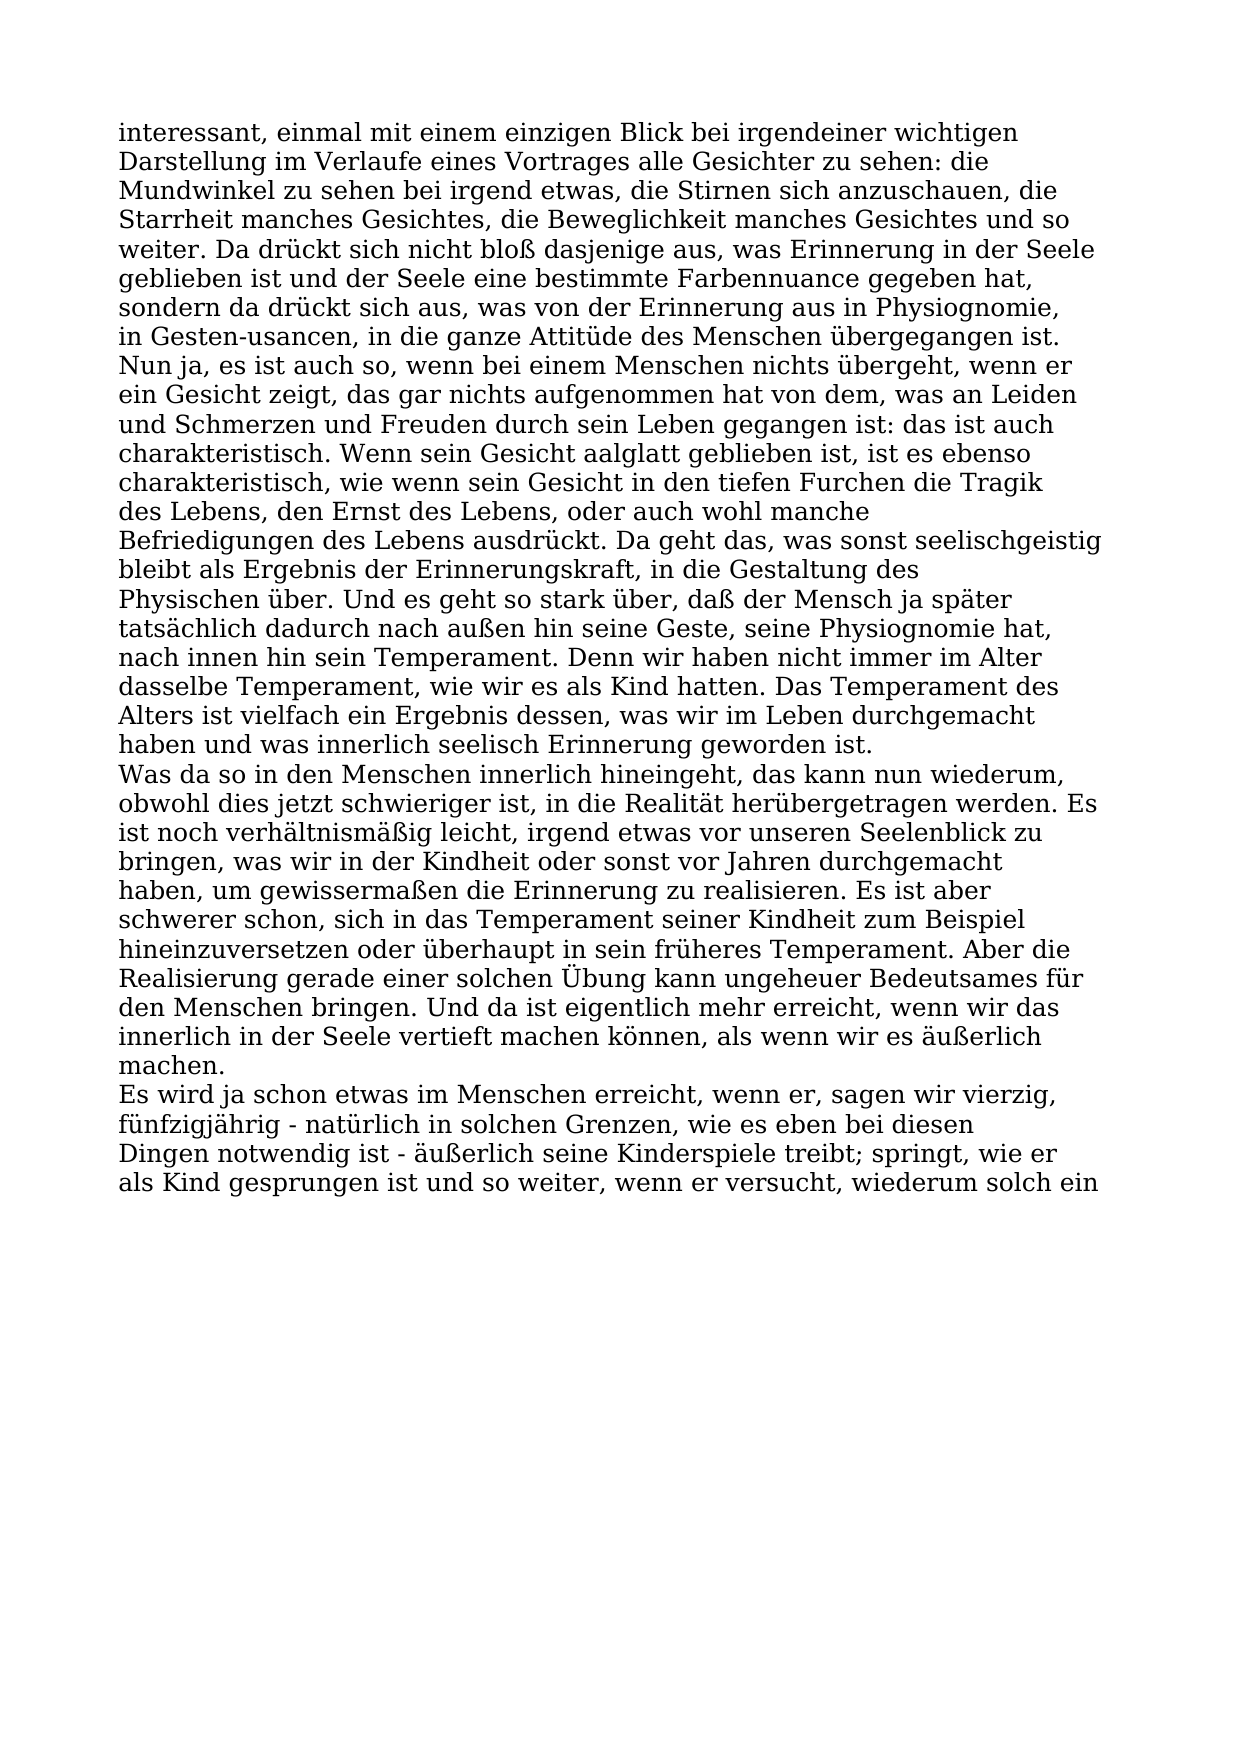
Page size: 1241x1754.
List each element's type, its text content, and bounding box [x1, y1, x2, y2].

text sondern da drückt sich aus, was von der Erinnerung aus in Physiognomie, [118, 293, 1122, 322]
text in Gesten-usancen, in die ganze Attitüde des Menschen übergegangen ist. [118, 322, 1122, 351]
text bringen, was wir in der Kindheit oder sonst vor Jahren durchgemacht [118, 847, 1122, 876]
text als Kind gesprungen ist und so weiter, wenn er versucht, wiederum solch ein [118, 1168, 1122, 1197]
text Alters ist vielfach ein Ergebnis dessen, was wir im Leben durchgemacht [118, 701, 1122, 731]
text schwerer schon, sich in das Temperament seiner Kindheit zum Beispiel [118, 906, 1122, 935]
text den Menschen bringen. Und da ist eigentlich mehr erreicht, wenn wir das [118, 993, 1122, 1022]
text Was da so in den Menschen innerlich hineingeht, das kann nun wiederum, [118, 760, 1122, 789]
text Dingen notwendig ist - äußerlich seine Kinderspiele treibt; springt, wie er [118, 1139, 1122, 1168]
text interessant, einmal mit einem einzigen Blick bei irgendeiner wichtigen [118, 118, 1122, 147]
text ist noch verhältnismäßig leicht, irgend etwas vor unseren Seelenblick zu [118, 818, 1122, 847]
text nach innen hin sein Temperament. Denn wir haben nicht immer im Alter [118, 643, 1122, 672]
text Starrheit manches Gesichtes, die Beweglichkeit manches Gesichtes und so [118, 206, 1122, 235]
text haben, um gewissermaßen die Erinnerung zu realisieren. Es ist aber [118, 876, 1122, 906]
text Befriedigungen des Lebens ausdrückt. Da geht das, was sonst seelischgeistig bleibt als Ergebnis der Erinnerungskraft, in die Gestaltung des [118, 526, 1122, 585]
text Realisierung gerade einer solchen Übung kann ungeheuer Bedeutsames für [118, 964, 1122, 993]
text haben und was innerlich seelisch Erinnerung geworden ist. [118, 731, 1122, 760]
text Mundwinkel zu sehen bei irgend etwas, die Stirnen sich anzuschauen, die [118, 176, 1122, 206]
text innerlich in der Seele vertieft machen können, als wenn wir es äußerlich [118, 1022, 1122, 1051]
text Darstellung im Verlaufe eines Vortrages alle Gesichter zu sehen: die [118, 147, 1122, 176]
text Nun ja, es ist auch so, wenn bei einem Menschen nichts übergeht, wenn er [118, 351, 1122, 381]
text und Schmerzen und Freuden durch sein Leben gegangen ist: das ist auch [118, 410, 1122, 439]
text Es wird ja schon etwas im Menschen erreicht, wenn er, sagen wir vierzig, fünfzigjährig - natürlich in solchen Grenzen, wie es eben bei diesen [118, 1081, 1122, 1139]
text tatsächlich dadurch nach außen hin seine Geste, seine Physiognomie hat, [118, 614, 1122, 643]
text hineinzuversetzen oder überhaupt in sein früheres Temperament. Aber die [118, 935, 1122, 964]
text obwohl dies jetzt schwieriger ist, in die Realität herübergetragen werden. Es [118, 789, 1122, 818]
text weiter. Da drückt sich nicht bloß dasjenige aus, was Erinnerung in der Seele [118, 235, 1122, 264]
text charakteristisch. Wenn sein Gesicht aalglatt geblieben ist, ist es ebenso [118, 439, 1122, 468]
text geblieben ist und der Seele eine bestimmte Farbennuance gegeben hat, [118, 264, 1122, 293]
text Physischen über. Und es geht so stark über, daß der Mensch ja später [118, 585, 1122, 614]
text dasselbe Temperament, wie wir es als Kind hatten. Das Temperament des [118, 672, 1122, 701]
text ein Gesicht zeigt, das gar nichts aufgenommen hat von dem, was an Leiden [118, 381, 1122, 410]
text machen. [118, 1051, 1122, 1081]
text charakteristisch, wie wenn sein Gesicht in den tiefen Furchen die Tragik [118, 468, 1122, 497]
text des Lebens, den Ernst des Lebens, oder auch wohl manche [118, 497, 1122, 526]
